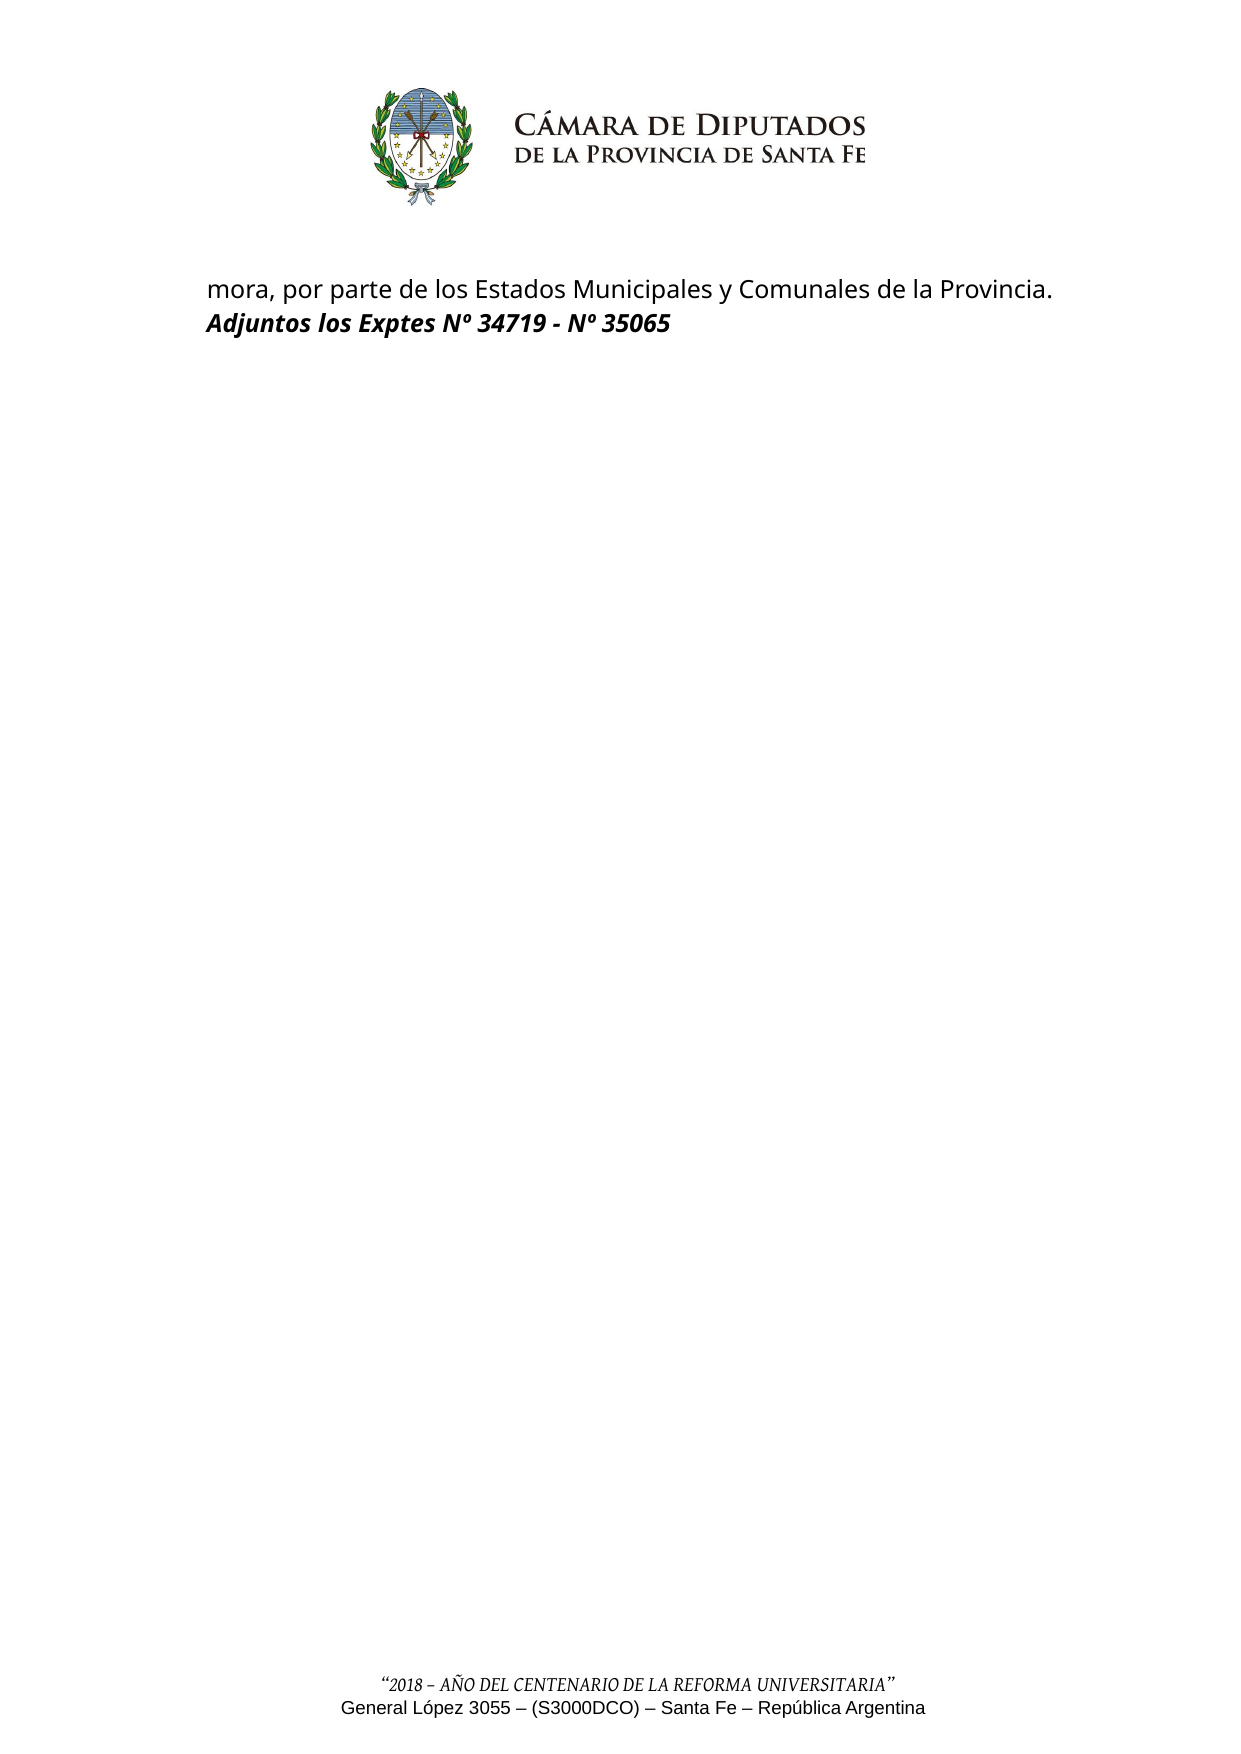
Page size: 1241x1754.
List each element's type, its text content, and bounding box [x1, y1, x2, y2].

picture [370, 88, 866, 210]
text mora, por parte de los Estados Municipales y Comunales de la Provincia. [207, 272, 1152, 306]
text Adjuntos los Exptes Nº 34719 - Nº 35065 [207, 306, 1152, 340]
